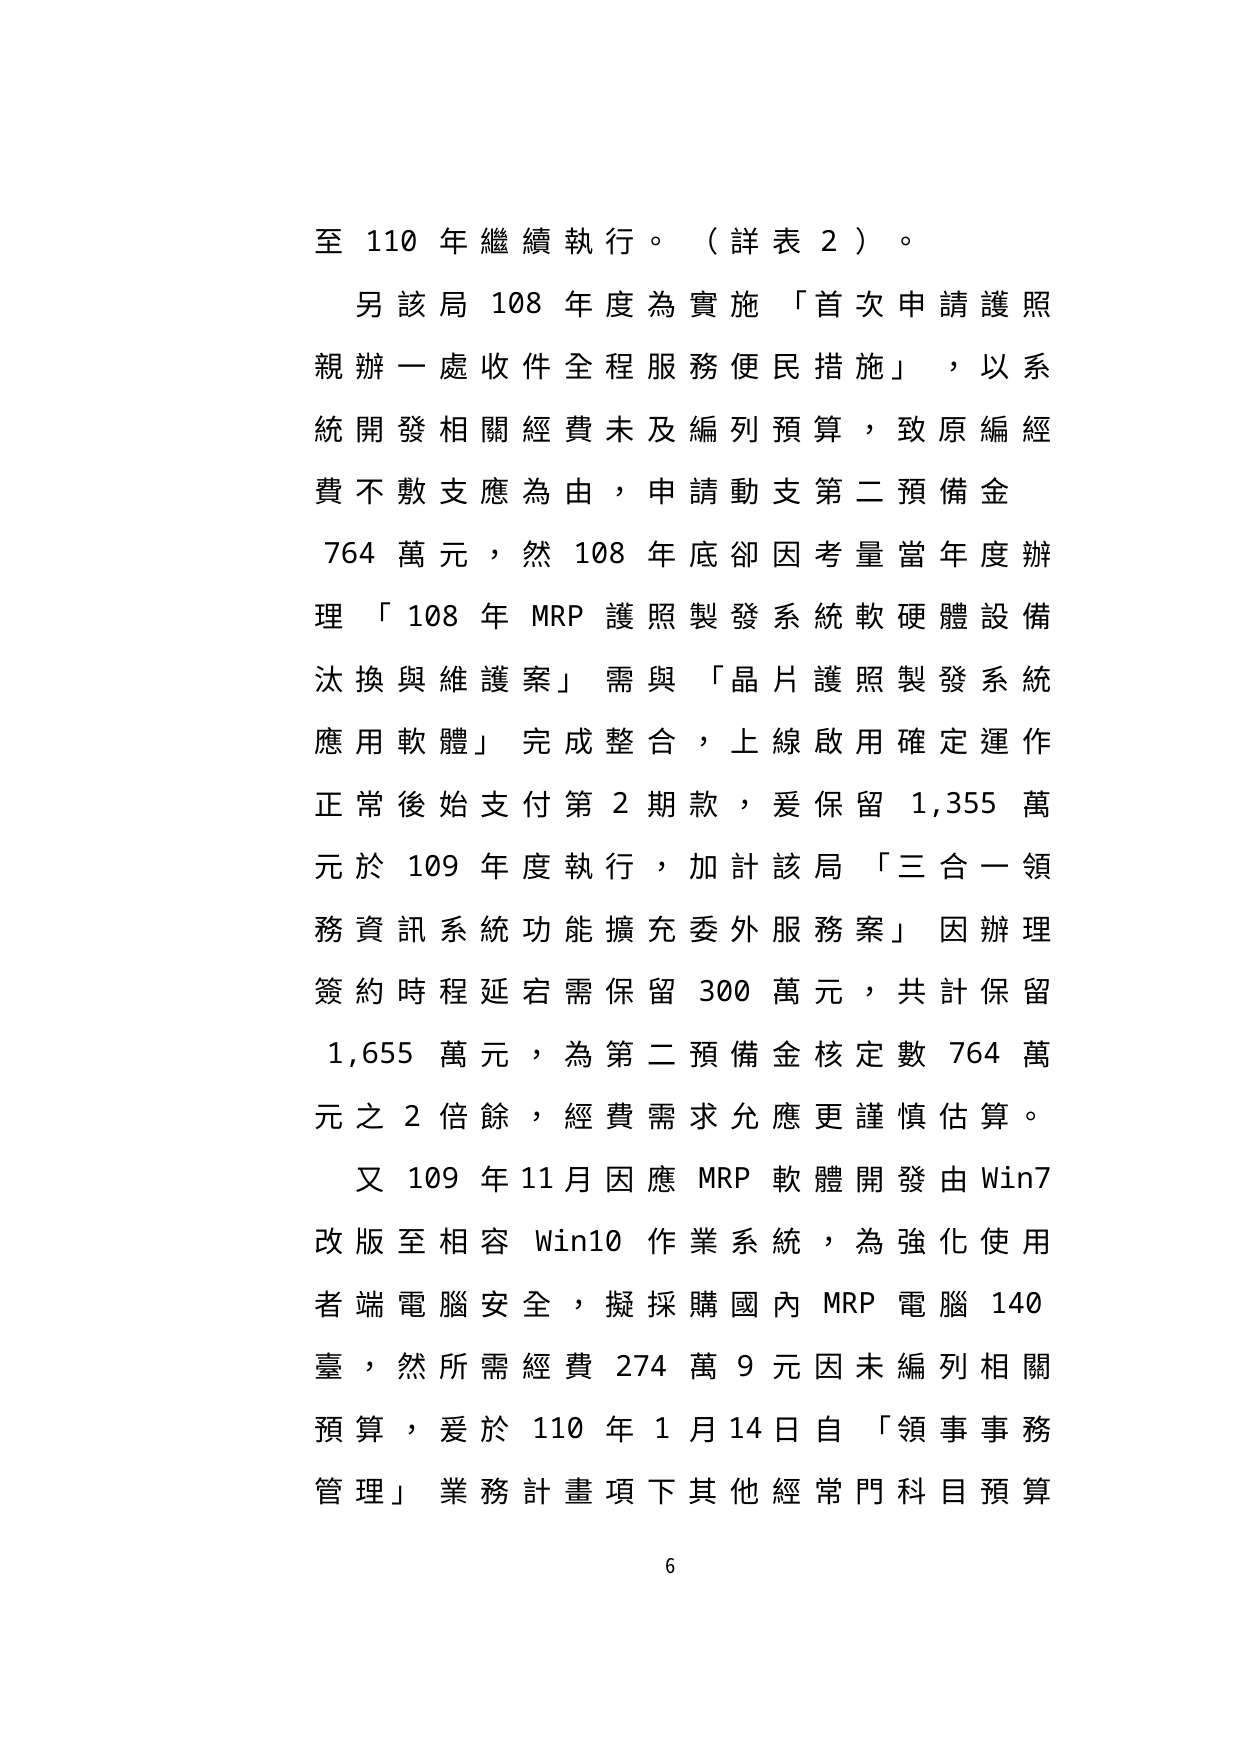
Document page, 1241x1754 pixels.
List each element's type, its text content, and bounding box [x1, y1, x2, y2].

text 至110年繼續執行。（詳表2）。 [271, 198, 1058, 261]
text 又109年11月因應MRP軟體開發由Win7改版至相容Win10作業系統，為強化使用者端電腦安全，擬採購國內MRP電腦140臺，然所需經費274萬9元因未編列相關預算，爰於110年1月14日自「領事事務管理」業務計畫項下其他經常門科目預算 [271, 1136, 1058, 1511]
text 另該局108年度為實施「首次申請護照親辦一處收件全程服務便民措施」，以系統開發相關經費未及編列預算，致原編經費不敷支應為由，申請動支第二預備金764萬元，然108年底卻因考量當年度辦理「108年MRP護照製發系統軟硬體設備汰換與維護案」需與「晶片護照製發系統應用軟體」完成整合，上線啟用確定運作正常後始支付第2期款，爰保留1,355萬元於109年度執行，加計該局「三合一領務資訊系統功能擴充委外服務案」因辦理簽約時程延宕需保留300萬元，共計保留1,655萬元，為第二預備金核定數764萬元之2倍餘，經費需求允應更謹慎估算。 [271, 261, 1058, 1136]
